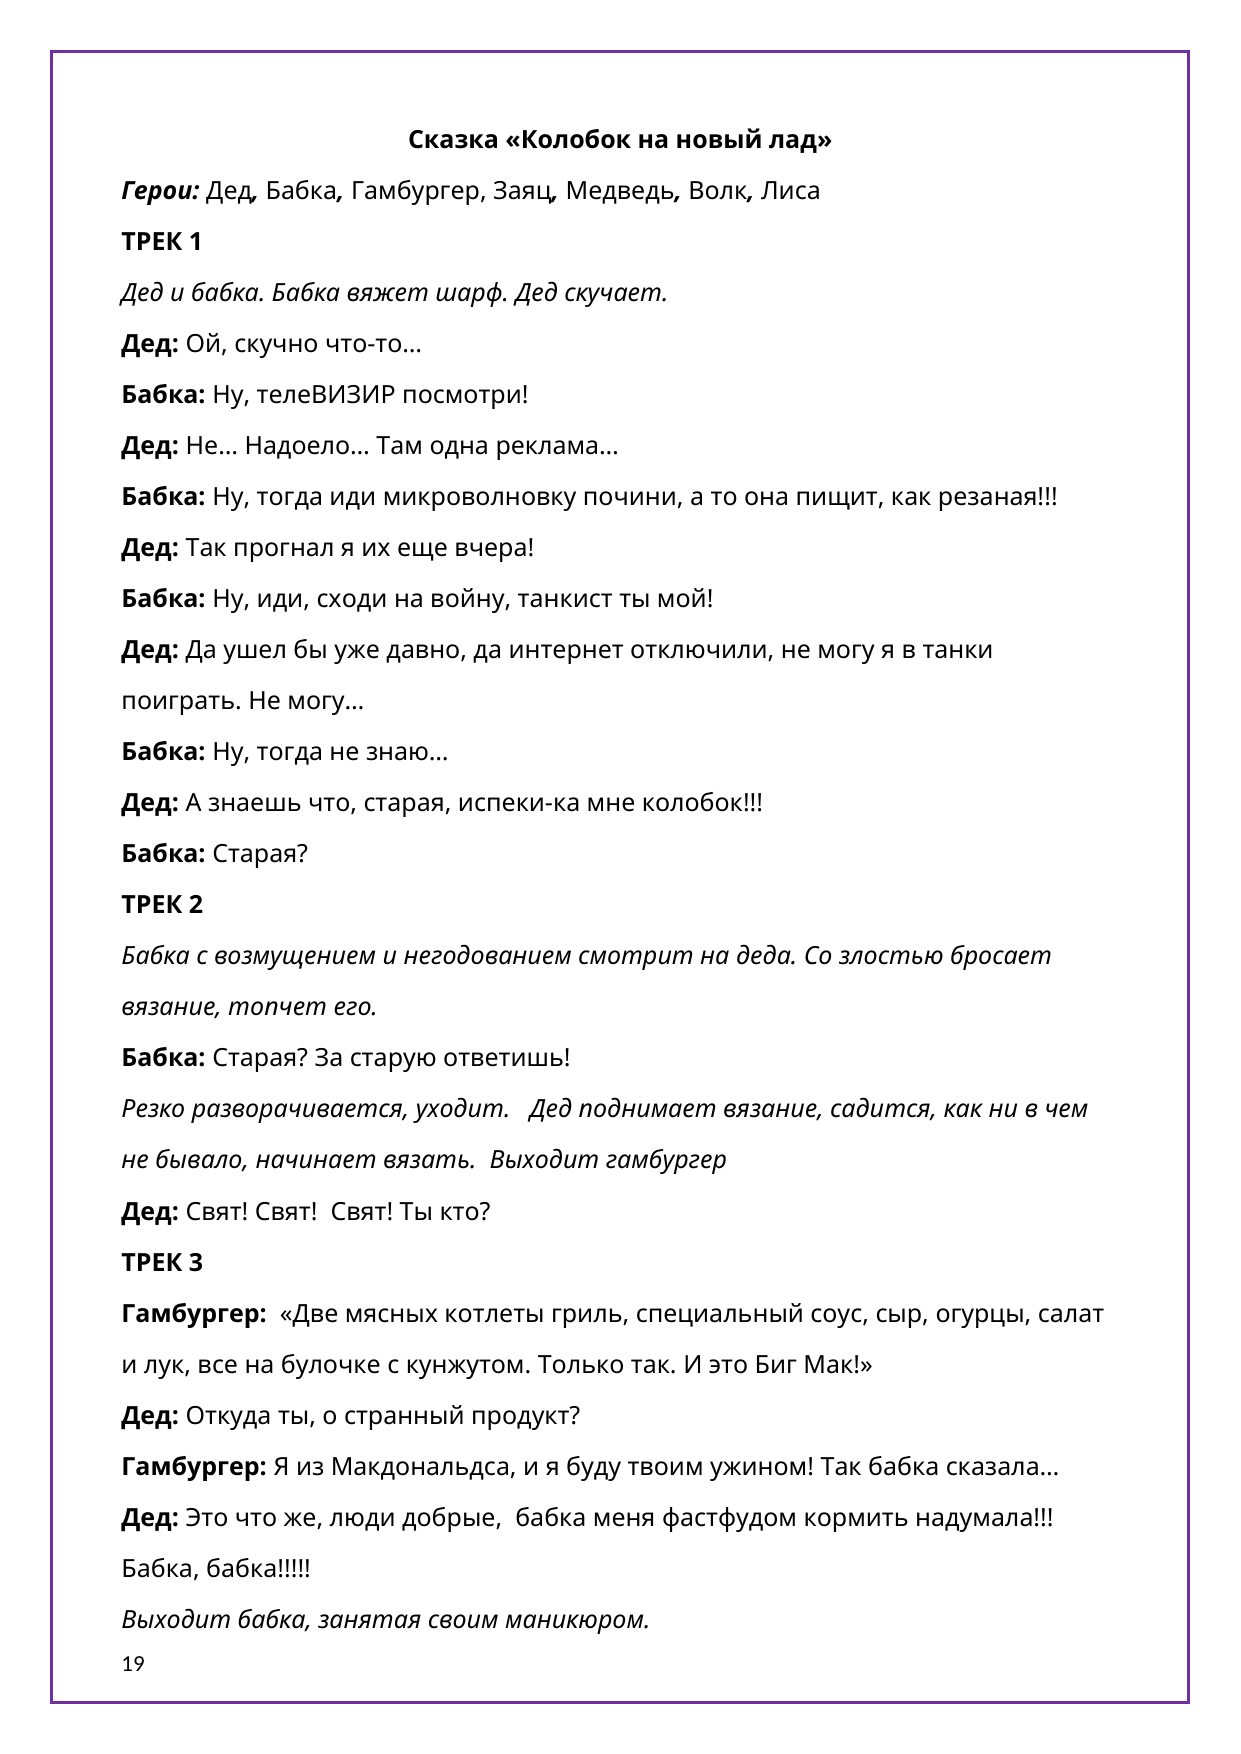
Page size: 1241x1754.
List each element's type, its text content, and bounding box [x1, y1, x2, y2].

text ТРЕК 2 [121, 887, 1119, 921]
text Бабка: Ну, тогда иди микроволновку почини, а то она пищит, как резаная!!! [121, 478, 1119, 513]
text Гамбургер: «Две мясных котлеты гриль, специальный соус, сыр, огурцы, салат и лук, все на булочке с кунжутом. Только так. И это Биг Мак!» [121, 1295, 1119, 1380]
text Дед: Откуда ты, о странный продукт? [121, 1397, 1119, 1431]
text Дед: А знаешь что, старая, испеки-ка мне колобок!!! [121, 785, 1119, 819]
text Дед: Так прогнал я их еще вчера! [121, 529, 1119, 564]
text Бабка: Ну, телеВИЗИР посмотри! [121, 376, 1119, 411]
text Дед: Это что же, люди добрые, бабка меня фастфудом кормить надумала!!! Бабка, бабка!!!!! [121, 1499, 1119, 1584]
text ТРЕК 3 [121, 1244, 1119, 1278]
text Гамбургер: Я из Макдональдса, и я буду твоим ужином! Так бабка сказала… [121, 1448, 1119, 1482]
text Дед: Свят! Свят! Свят! Ты кто? [121, 1193, 1119, 1227]
text Герои: Дед, Бабка, Гамбургер, Заяц, Медведь, Волк, Лиса [121, 172, 1119, 206]
text ТРЕК 1 [121, 223, 1119, 257]
text Бабка: Ну, иди, сходи на войну, танкист ты мой! [121, 581, 1119, 615]
text Дед и бабка. Бабка вяжет шарф. Дед скучает. [121, 274, 1119, 308]
text Бабка: Старая? За старую ответишь! [121, 1040, 1119, 1074]
text Бабка с возмущением и негодованием смотрит на деда. Со злостью бросает вязание, топчет его. [121, 938, 1119, 1023]
text Сказка «Колобок на новый лад» [121, 121, 1119, 155]
text Дед: Не… Надоело… Там одна реклама… [121, 427, 1119, 462]
text Бабка: Ну, тогда не знаю… [121, 734, 1119, 768]
text Выходит бабка, занятая своим маникюром. [121, 1601, 1119, 1636]
text Бабка: Старая? [121, 836, 1119, 870]
text Дед: Ой, скучно что-то… [121, 325, 1119, 359]
text Дед: Да ушел бы уже давно, да интернет отключили, не могу я в танки поиграть. Не могу… [121, 632, 1119, 717]
text Резко разворачивается, уходит. Дед поднимает вязание, садится, как ни в чем не бывало, начинает вязать. Выходит гамбургер [121, 1091, 1119, 1176]
